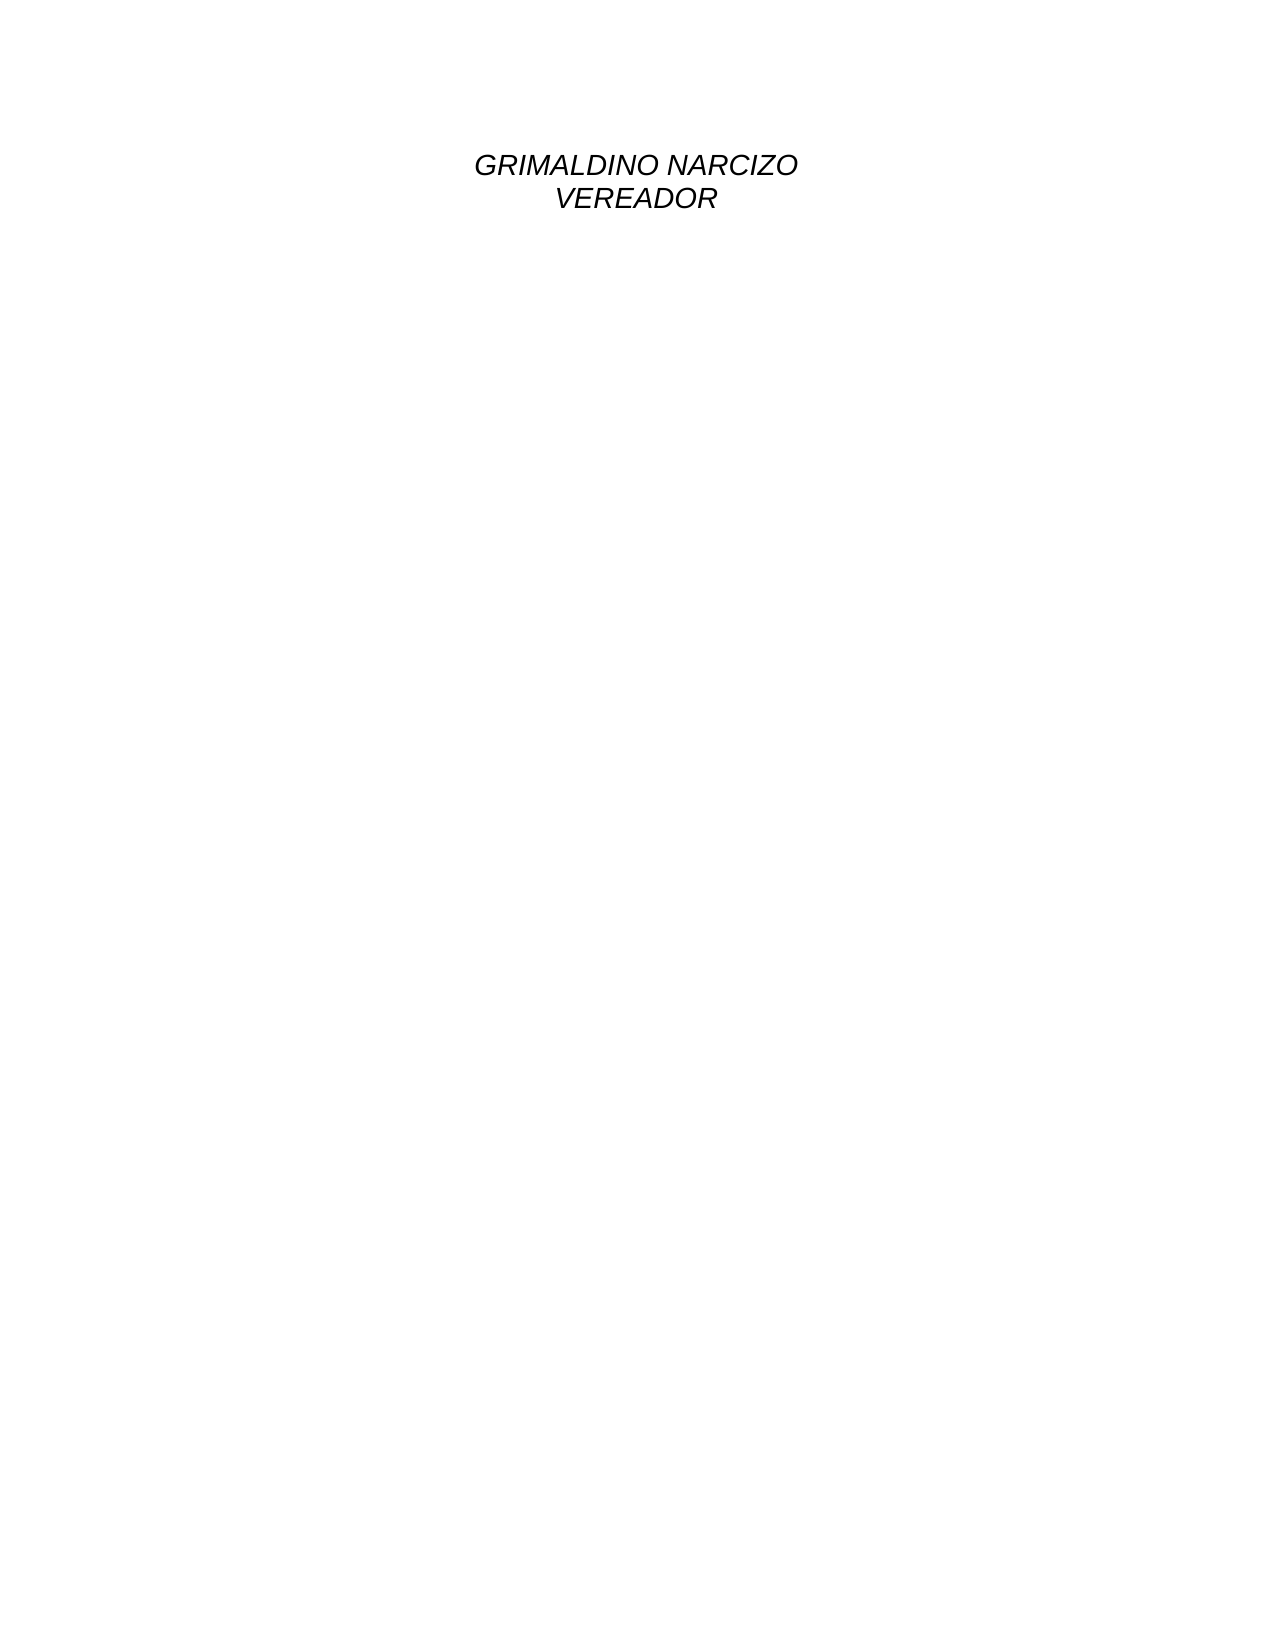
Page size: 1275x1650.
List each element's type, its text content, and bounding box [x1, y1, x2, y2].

text VEREADOR [177, 181, 1098, 215]
text GRIMALDINO NARCIZO [177, 148, 1098, 181]
